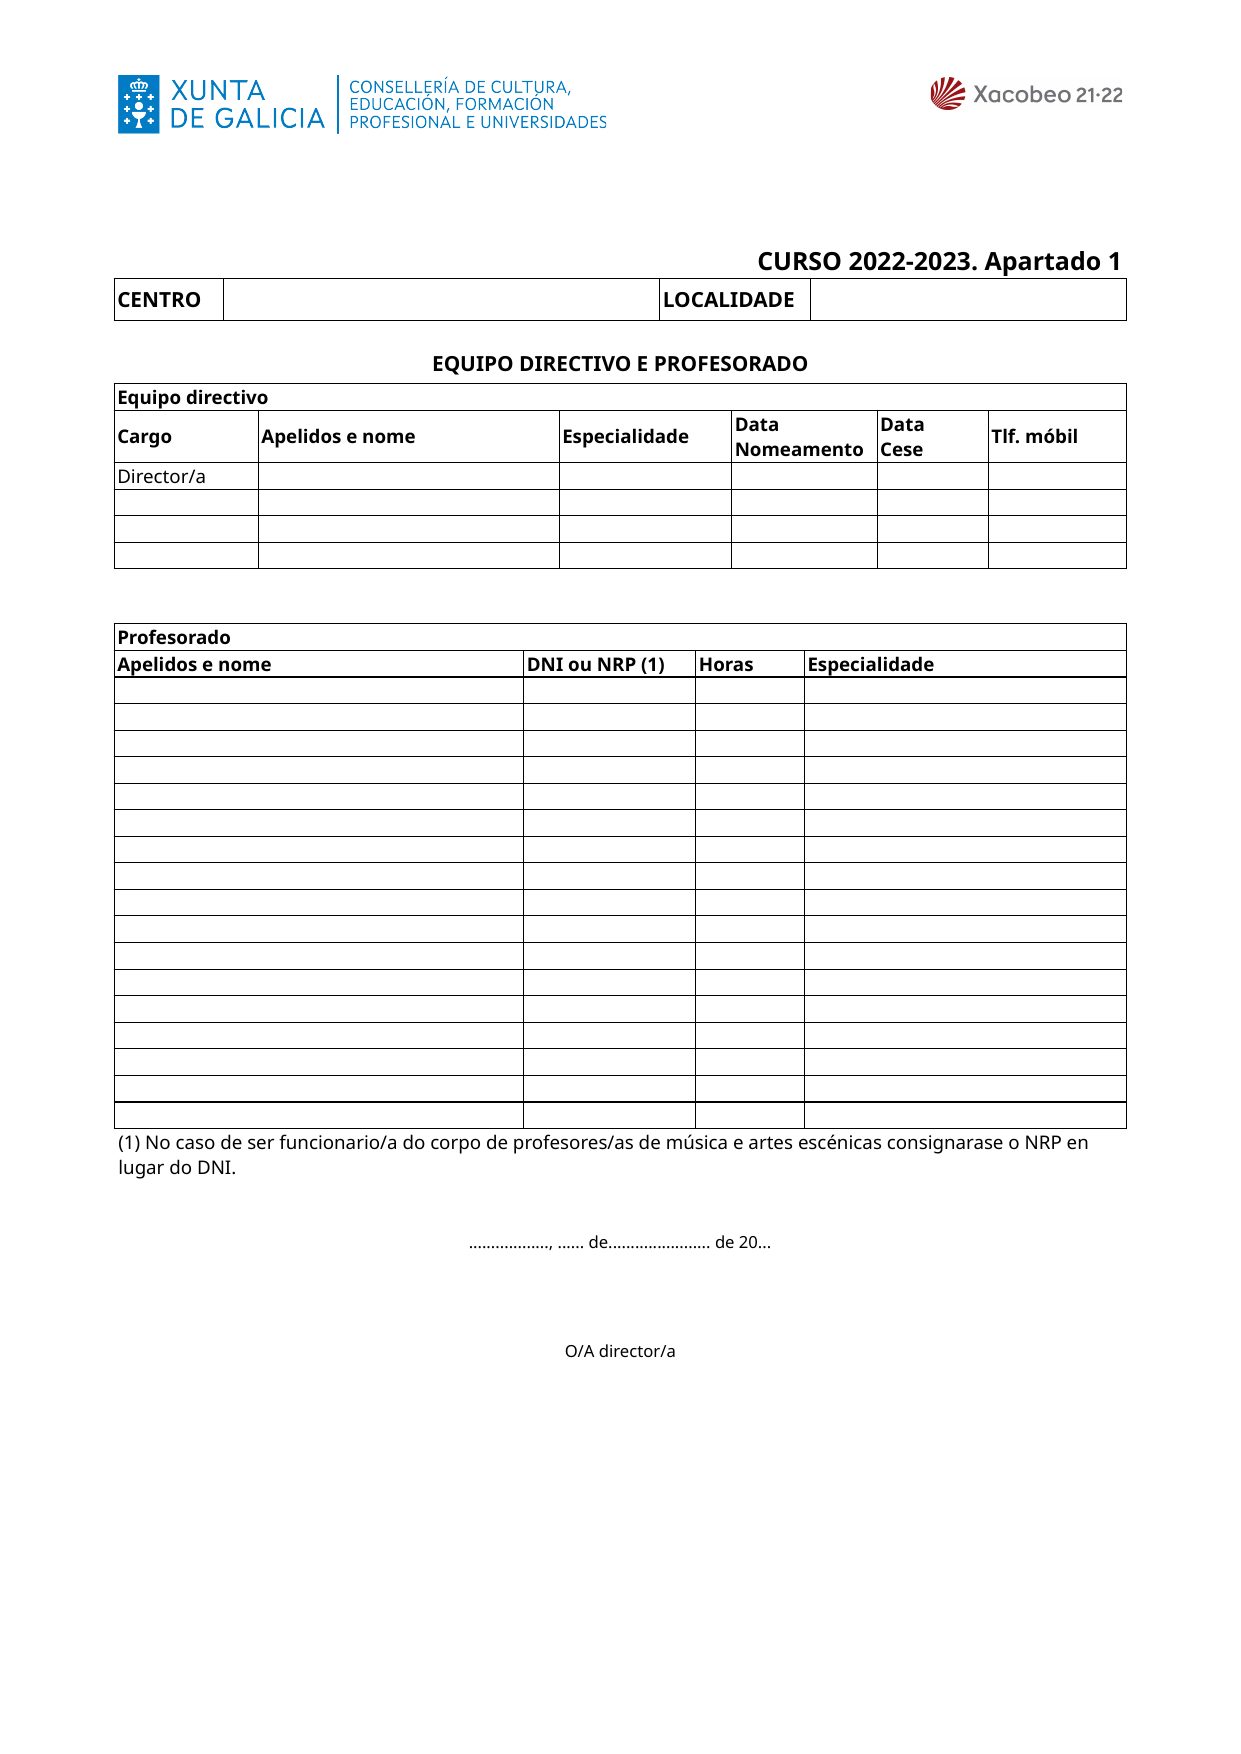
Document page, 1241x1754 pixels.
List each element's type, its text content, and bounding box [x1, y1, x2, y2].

table_cell [115, 1023, 523, 1048]
text EQUIPO DIRECTIVO E PROFESORADO [118, 349, 1122, 377]
table_cell [732, 543, 877, 568]
table_header Equipo directivo [115, 384, 1126, 410]
table_cell [696, 704, 804, 729]
table_cell [115, 1049, 523, 1075]
table_cell [805, 1103, 1126, 1128]
table_cell [805, 1049, 1126, 1075]
table_cell [259, 490, 559, 515]
table_cell [524, 996, 695, 1022]
table_cell [115, 516, 258, 542]
table_cell [524, 863, 695, 889]
table_cell [524, 890, 695, 915]
table_cell [805, 970, 1126, 995]
table_cell [115, 678, 523, 703]
table_cell [115, 837, 523, 862]
table_cell [115, 890, 523, 915]
table_cell [115, 490, 258, 515]
table_header Profesorado [115, 624, 1126, 650]
table_cell [805, 810, 1126, 836]
table_cell Tlf. móbil [989, 411, 1126, 462]
table_cell [524, 943, 695, 968]
table_cell [696, 943, 804, 968]
table_cell [989, 516, 1126, 542]
table_cell [115, 757, 523, 783]
table_header .................., ...... de....................... de 20... [115, 1231, 1125, 1271]
table_cell [805, 943, 1126, 968]
table_cell [524, 1103, 695, 1128]
table_cell [524, 678, 695, 703]
table_cell [805, 837, 1126, 862]
table_cell [696, 890, 804, 915]
table_cell [696, 916, 804, 942]
table_cell O/A director/a [115, 1271, 1125, 1385]
table_cell Especialidade [805, 651, 1126, 676]
table_cell [259, 463, 559, 488]
table_cell [805, 1076, 1126, 1101]
table_cell [115, 704, 523, 729]
table_cell [524, 757, 695, 783]
table_cell Especialidade [560, 411, 731, 462]
table_cell [560, 463, 731, 488]
table_cell [989, 543, 1126, 568]
table_cell Apelidos e nome [259, 411, 559, 462]
text CURSO 2022-2023. Apartado 1 [118, 244, 1122, 278]
table_cell [696, 837, 804, 862]
table_cell [805, 996, 1126, 1022]
table_cell [878, 516, 988, 542]
table_cell [696, 1049, 804, 1075]
table_cell [696, 731, 804, 756]
table_cell [524, 837, 695, 862]
table_cell [115, 1076, 523, 1101]
table_cell [259, 543, 559, 568]
table_cell [115, 731, 523, 756]
table_cell [524, 1023, 695, 1048]
table_cell [696, 996, 804, 1022]
table_cell [989, 463, 1126, 488]
table_header [224, 279, 659, 319]
table_cell [732, 516, 877, 542]
table_cell [696, 1076, 804, 1101]
table_cell [805, 757, 1126, 783]
table_cell [989, 490, 1126, 515]
table_cell [805, 1023, 1126, 1048]
table_cell [732, 463, 877, 488]
table_cell [524, 916, 695, 942]
table_cell Apelidos e nome [115, 651, 523, 676]
table_cell [115, 543, 258, 568]
table_cell [115, 970, 523, 995]
table_cell [560, 516, 731, 542]
table_cell [878, 543, 988, 568]
table_cell [560, 543, 731, 568]
table_cell [524, 704, 695, 729]
table_cell [878, 463, 988, 488]
table_header CENTRO [115, 279, 223, 319]
table_cell [696, 1023, 804, 1048]
table_cell [805, 863, 1126, 889]
table_cell [115, 1103, 523, 1128]
table_cell [696, 863, 804, 889]
table_cell [115, 810, 523, 836]
table_cell [560, 490, 731, 515]
table_cell [115, 916, 523, 942]
table_cell [805, 916, 1126, 942]
table_cell [878, 490, 988, 515]
text (1) No caso de ser funcionario/a do corpo de profesores/as de música e artes escénicas consignarase o NRP en lugar do DNI. [118, 1129, 1122, 1180]
table_cell [696, 757, 804, 783]
table_cell [524, 784, 695, 809]
table_cell [805, 731, 1126, 756]
table_cell [805, 678, 1126, 703]
table_cell [805, 704, 1126, 729]
table_cell [805, 784, 1126, 809]
table_cell Horas [696, 651, 804, 676]
table_cell [115, 863, 523, 889]
table_cell [524, 1049, 695, 1075]
table_cell [805, 890, 1126, 915]
table_cell [524, 731, 695, 756]
table_cell [696, 970, 804, 995]
table_cell Data Cese [878, 411, 988, 462]
table_header [811, 279, 1126, 319]
table_cell Director/a [115, 463, 258, 488]
table_cell DNI ou NRP (1) [524, 651, 695, 676]
table_cell [115, 784, 523, 809]
table_cell [732, 490, 877, 515]
table_cell [524, 970, 695, 995]
table_cell [696, 1103, 804, 1128]
table_cell [524, 810, 695, 836]
table_cell [696, 678, 804, 703]
table_header LOCALIDADE [660, 279, 810, 319]
table_cell [696, 810, 804, 836]
table_cell [115, 943, 523, 968]
table_cell [524, 1076, 695, 1101]
table_cell Cargo [115, 411, 258, 462]
table_cell [696, 784, 804, 809]
table_cell Data Nomeamento [732, 411, 877, 462]
table_cell [259, 516, 559, 542]
table_cell [115, 996, 523, 1022]
